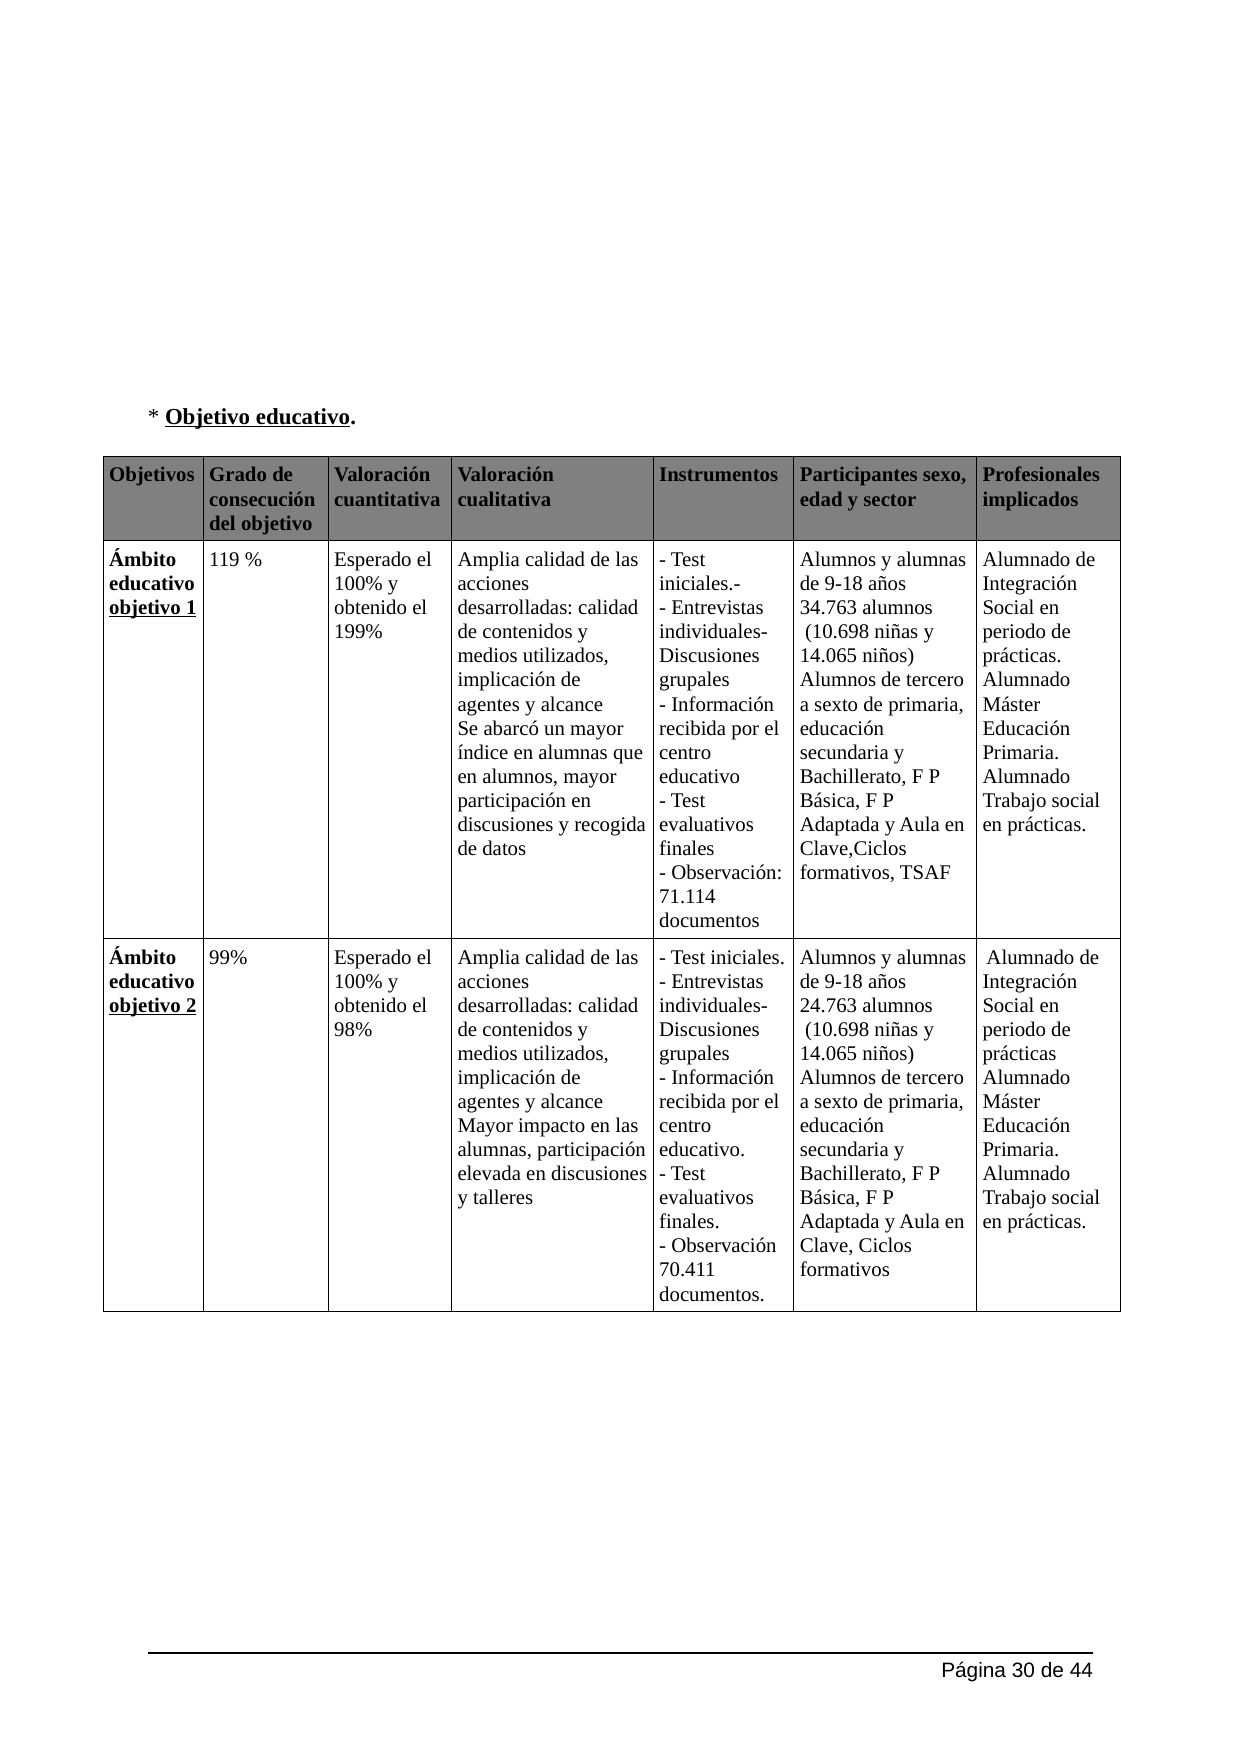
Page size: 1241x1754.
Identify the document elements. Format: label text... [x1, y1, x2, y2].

table_cell Alumnado de Integración Social en periodo de prácticas. Alumnado Máster Educación Primaria. Alumnado Trabajo social en prácticas. [977, 541, 1120, 938]
table_header Instrumentos [654, 457, 793, 540]
table_cell Alumnos y alumnas de 9-18 años 34.763 alumnos (10.698 niñas y 14.065 niños) Alumnos de tercero a sexto de primaria, educación secundaria y Bachillerato, F P Básica, F P Adaptada y Aula en Clave,Ciclos formativos, TSAF [794, 541, 976, 938]
table_cell Alumnado de Integración Social en periodo de prácticas Alumnado Máster Educación Primaria. Alumnado Trabajo social en prácticas. [977, 939, 1120, 1311]
table_header Objetivos [104, 457, 203, 540]
table_cell Alumnos y alumnas de 9-18 años 24.763 alumnos (10.698 niñas y 14.065 niños) Alumnos de tercero a sexto de primaria, educación secundaria y Bachillerato, F P Básica, F P Adaptada y Aula en Clave, Ciclos formativos [794, 939, 976, 1311]
table_cell Amplia calidad de las acciones desarrolladas: calidad de contenidos y medios utilizados, implicación de agentes y alcance Se abarcó un mayor índice en alumnas que en alumnos, mayor participación en discusiones y recogida de datos [452, 541, 653, 938]
table_cell Esperado el 100% y obtenido el 199% [329, 541, 451, 938]
table_header Valoración cuantitativa [329, 457, 451, 540]
table_header Valoración cualitativa [452, 457, 653, 540]
table_header Grado de consecución del objetivo [204, 457, 328, 540]
table_cell 99% [204, 939, 328, 1311]
table_header Profesionales implicados [977, 457, 1120, 540]
table_cell Esperado el 100% y obtenido el 98% [329, 939, 451, 1311]
table_cell Ámbito educativo objetivo 1 [104, 541, 203, 938]
table_cell Amplia calidad de las acciones desarrolladas: calidad de contenidos y medios utilizados, implicación de agentes y alcance Mayor impacto en las alumnas, participación elevada en discusiones y talleres [452, 939, 653, 1311]
table_cell Ámbito educativo objetivo 2 [104, 939, 203, 1311]
table_header Participantes sexo, edad y sector [794, 457, 976, 540]
table_cell 119 % [204, 541, 328, 938]
table_cell - Test iniciales.- - Entrevistas individuales- Discusiones grupales - Información recibida por el centro educativo - Test evaluativos finales - Observación: 71.114 documentos [654, 541, 793, 938]
table_cell - Test iniciales. - Entrevistas individuales- Discusiones grupales - Información recibida por el centro educativo. - Test evaluativos finales. - Observación 70.411 documentos. [654, 939, 793, 1311]
text * Objetivo educativo. [148, 403, 1093, 429]
